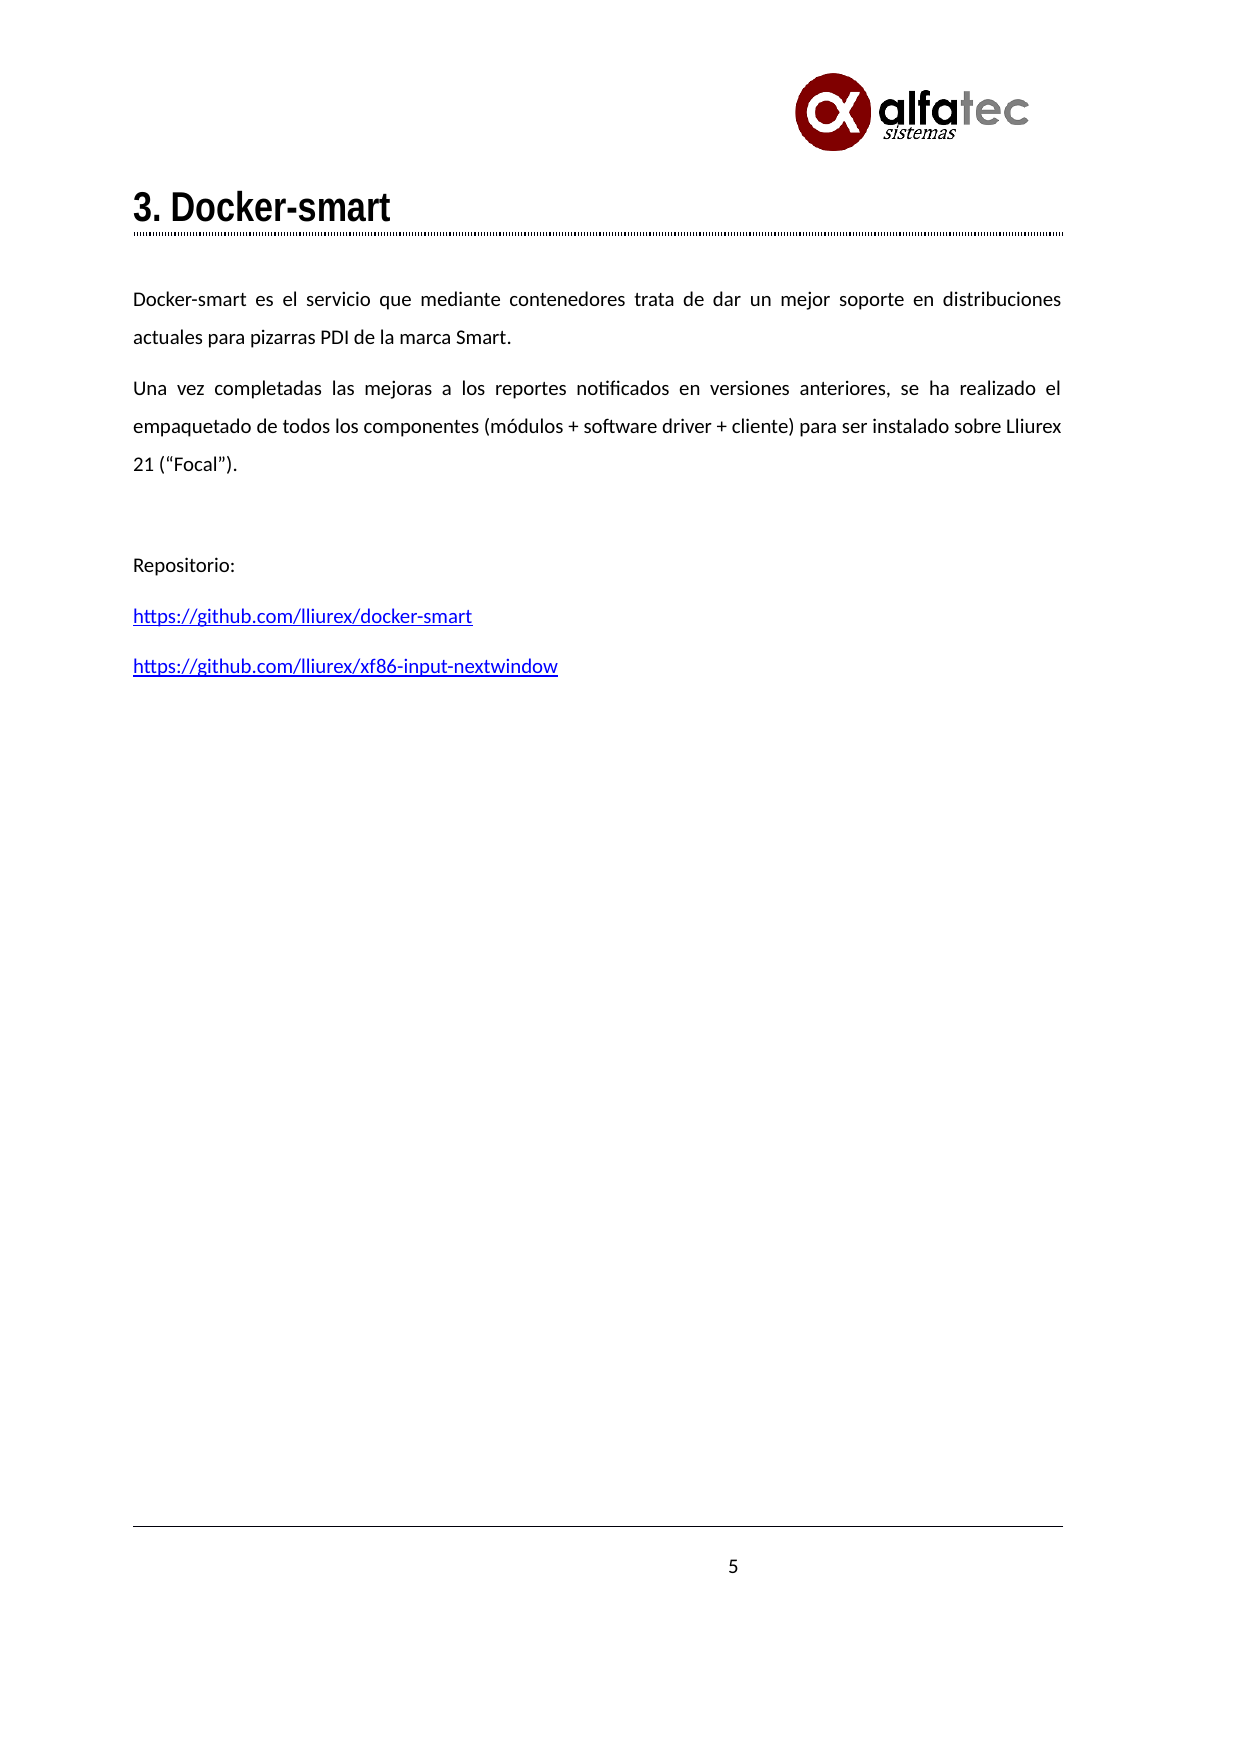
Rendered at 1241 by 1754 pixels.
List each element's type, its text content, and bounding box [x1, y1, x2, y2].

subtitle Docker-smart [133, 188, 1063, 236]
text Una vez completadas las mejoras a los reportes notificados en versiones anteriores, se ha realizado el empaquetado de todos los componentes (módulos + software driver + cliente) para ser instalado sobre Lliurex 21 (“Focal”). [133, 375, 1063, 477]
text Repositorio: [133, 552, 1063, 578]
picture [795, 73, 1031, 151]
text Docker-smart es el servicio que mediante contenedores trata de dar un mejor soporte en distribuciones actuales para pizarras PDI de la marca Smart. [133, 286, 1063, 350]
text https://github.com/lliurex/docker-smart [133, 603, 1063, 628]
text https://github.com/lliurex/xf86-input-nextwindow [133, 654, 1063, 679]
